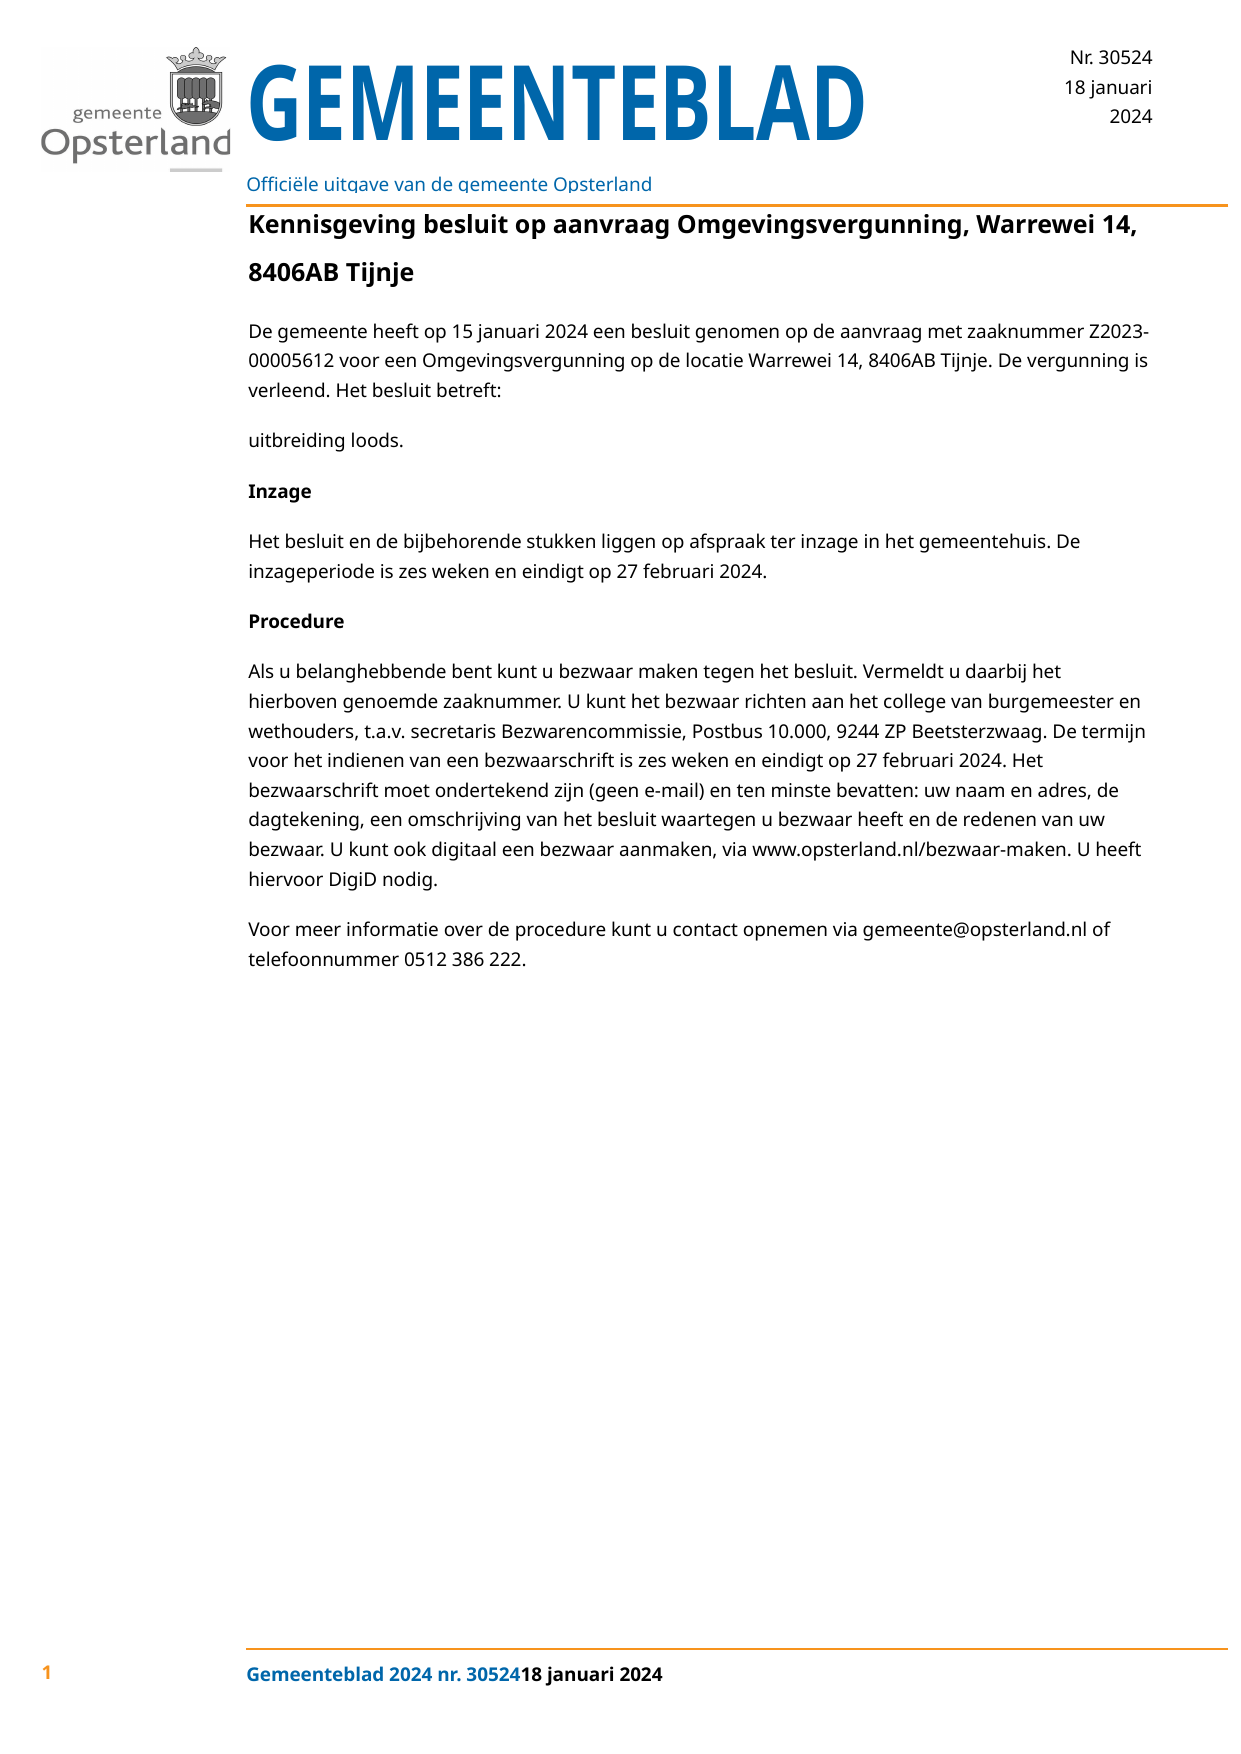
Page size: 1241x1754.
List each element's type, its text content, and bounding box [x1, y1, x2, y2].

text Voor meer informatie over de procedure kunt u contact opnemen via gemeente@opsterland.nl of telefoonnummer 0512 386 222. [248, 916, 1152, 972]
text Inzage [248, 478, 1152, 504]
picture [41, 47, 231, 172]
text uitbreiding loods. [248, 427, 1152, 453]
text Kennisgeving besluit op aanvraag Omgevingsvergunning, Warrewei 14, 8406AB Tijnje [248, 207, 1152, 288]
text Als u belanghebbende bent kunt u bezwaar maken tegen het besluit. Vermeldt u daarbij het hierboven genoemde zaaknummer. U kunt het bezwaar richten aan het college van burgemeester en wethouders, t.a.v. secretaris Bezwarencommissie, Postbus 10.000, 9244 ZP Beetsterzwaag. De termijn voor het indienen van een bezwaarschrift is zes weken en eindigt op 27 februari 2024. Het bezwaarschrift moet ondertekend zijn (geen e-mail) en ten minste bevatten: uw naam en adres, de dagtekening, een omschrijving van het besluit waartegen u bezwaar heeft en de redenen van uw bezwaar. U kunt ook digitaal een bezwaar aanmaken, via www.opsterland.nl/bezwaar-maken. U heeft hiervoor DigiD nodig. [248, 659, 1152, 892]
text De gemeente heeft op 15 januari 2024 een besluit genomen op de aanvraag met zaaknummer Z2023-00005612 voor een Omgevingsvergunning op de locatie Warrewei 14, 8406AB Tijnje. De vergunning is verleend. Het besluit betreft: [248, 318, 1152, 403]
text Het besluit en de bijbehorende stukken liggen op afspraak ter inzage in het gemeentehuis. De inzageperiode is zes weken en eindigt op 27 februari 2024. [248, 528, 1152, 584]
text Procedure [248, 608, 1152, 634]
